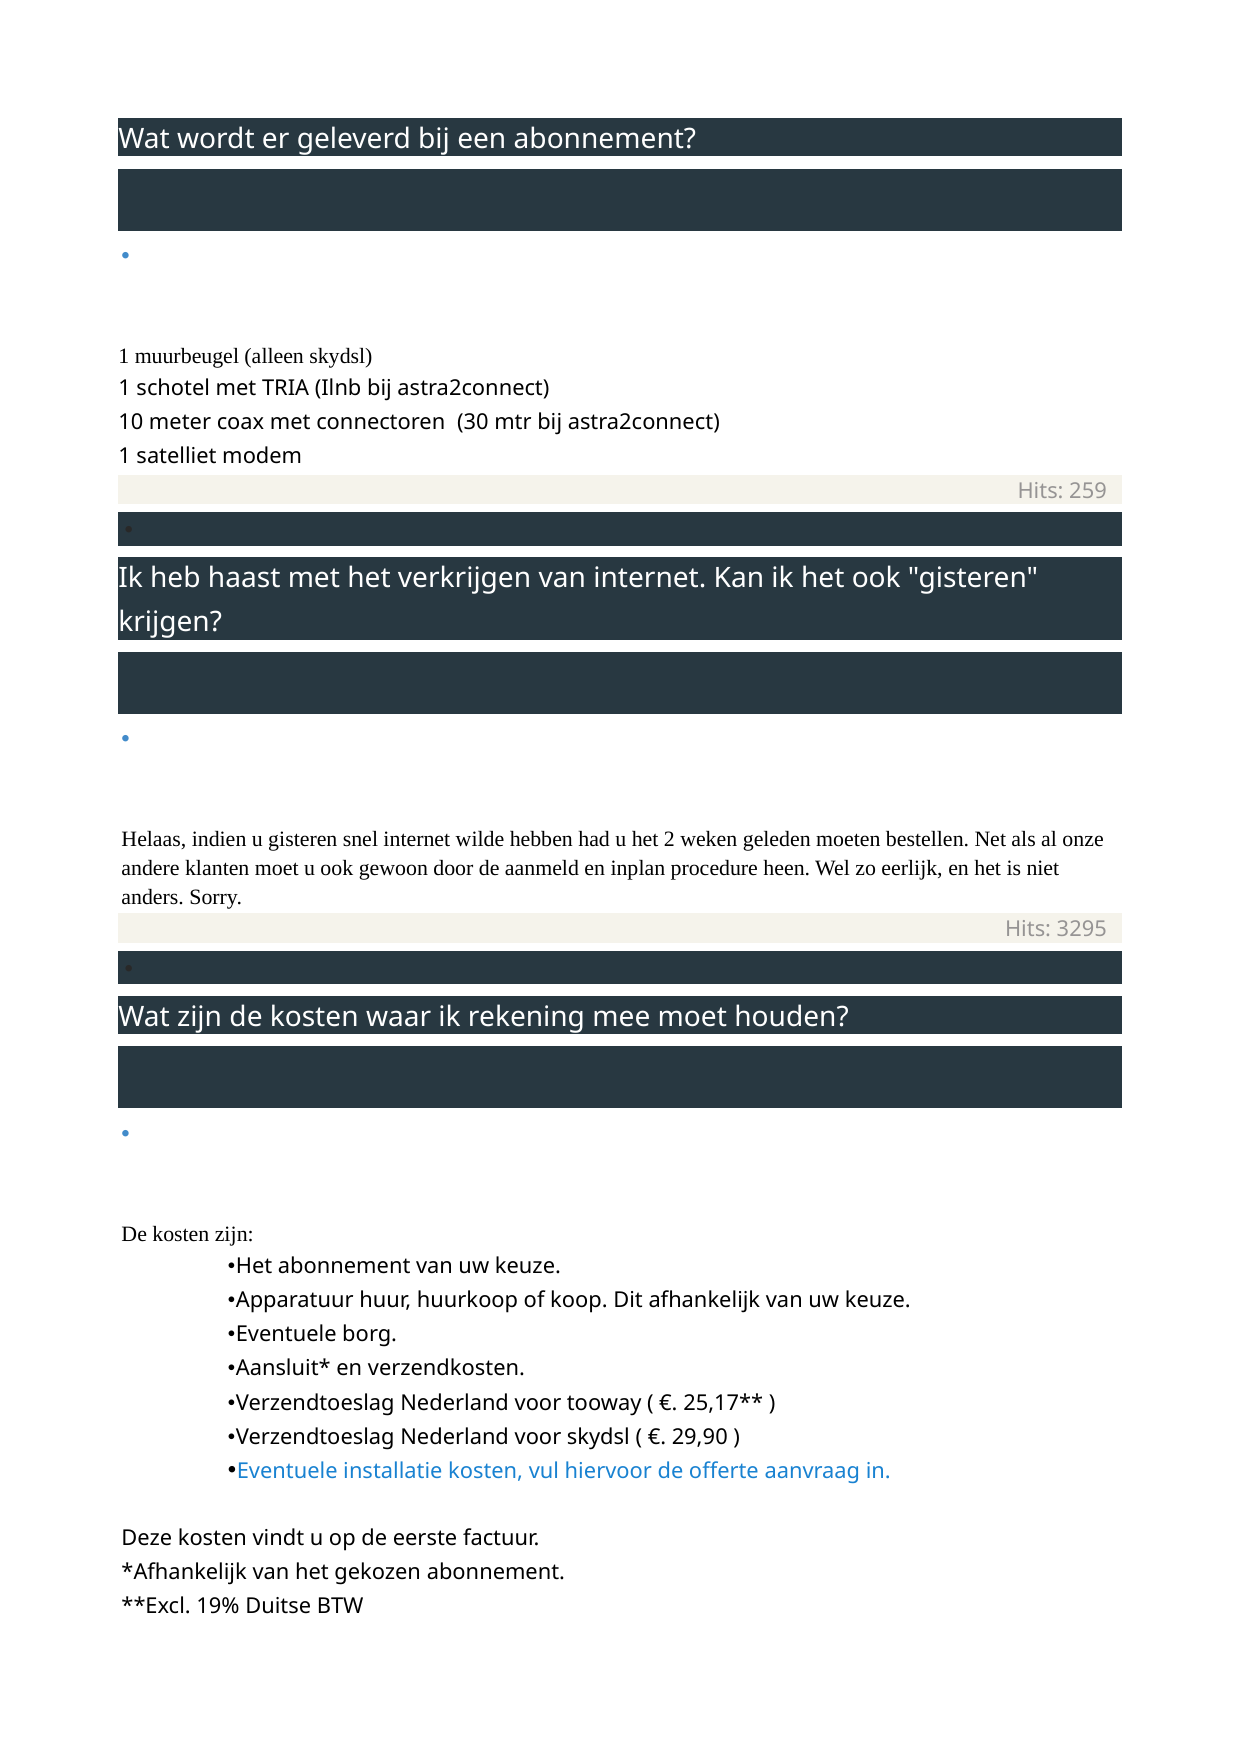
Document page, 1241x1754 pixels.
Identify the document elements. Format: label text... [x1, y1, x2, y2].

list Apparatuur huur, huurkoop of koop. Dit afhankelijk van uw keuze. [154, 1284, 1122, 1314]
list Eventuele borg. [154, 1318, 1122, 1348]
list Helaas, indien u gisteren snel internet wilde hebben had u het 2 weken geleden moeten bestellen. Net als al onze andere klanten moet u ook gewoon door de aanmeld en inplan procedure heen. Wel zo eerlijk, en het is niet anders. Sorry. [121, 826, 1122, 909]
list Hits: 3295 [129, 913, 1106, 943]
list 1 schotel met TRIA (Ilnb bij astra2connect) [118, 372, 1122, 402]
list Ik heb haast met het verkrijgen van internet. Kan ik het ook "gisteren" krijgen? [118, 557, 1122, 640]
list **Excl. 19% Duitse BTW [121, 1590, 1122, 1620]
list 1 satelliet modem [118, 440, 1122, 470]
list 1 muurbeugel (alleen skydsl) [118, 343, 1122, 368]
list 10 meter coax met connectoren (30 mtr bij astra2connect) [118, 406, 1122, 436]
list Deze kosten vindt u op de eerste factuur. [121, 1522, 1122, 1552]
list Het abonnement van uw keuze. [154, 1250, 1122, 1280]
list Wat zijn de kosten waar ik rekening mee moet houden? [118, 996, 1122, 1034]
list *Afhankelijk van het gekozen abonnement. [121, 1556, 1122, 1586]
list Eventuele installatie kosten, vul hiervoor de offerte aanvraag in. [154, 1455, 1122, 1485]
list Hits: 259 [129, 474, 1106, 504]
list Wat wordt er geleverd bij een abonnement? [118, 118, 1122, 156]
list De kosten zijn: [121, 1221, 1122, 1246]
list Verzendtoeslag Nederland voor skydsl ( €. 29,90 ) [154, 1421, 1122, 1451]
list Verzendtoeslag Nederland voor tooway ( €. 25,17** ) [154, 1387, 1122, 1416]
list Aansluit* en verzendkosten. [154, 1352, 1122, 1382]
